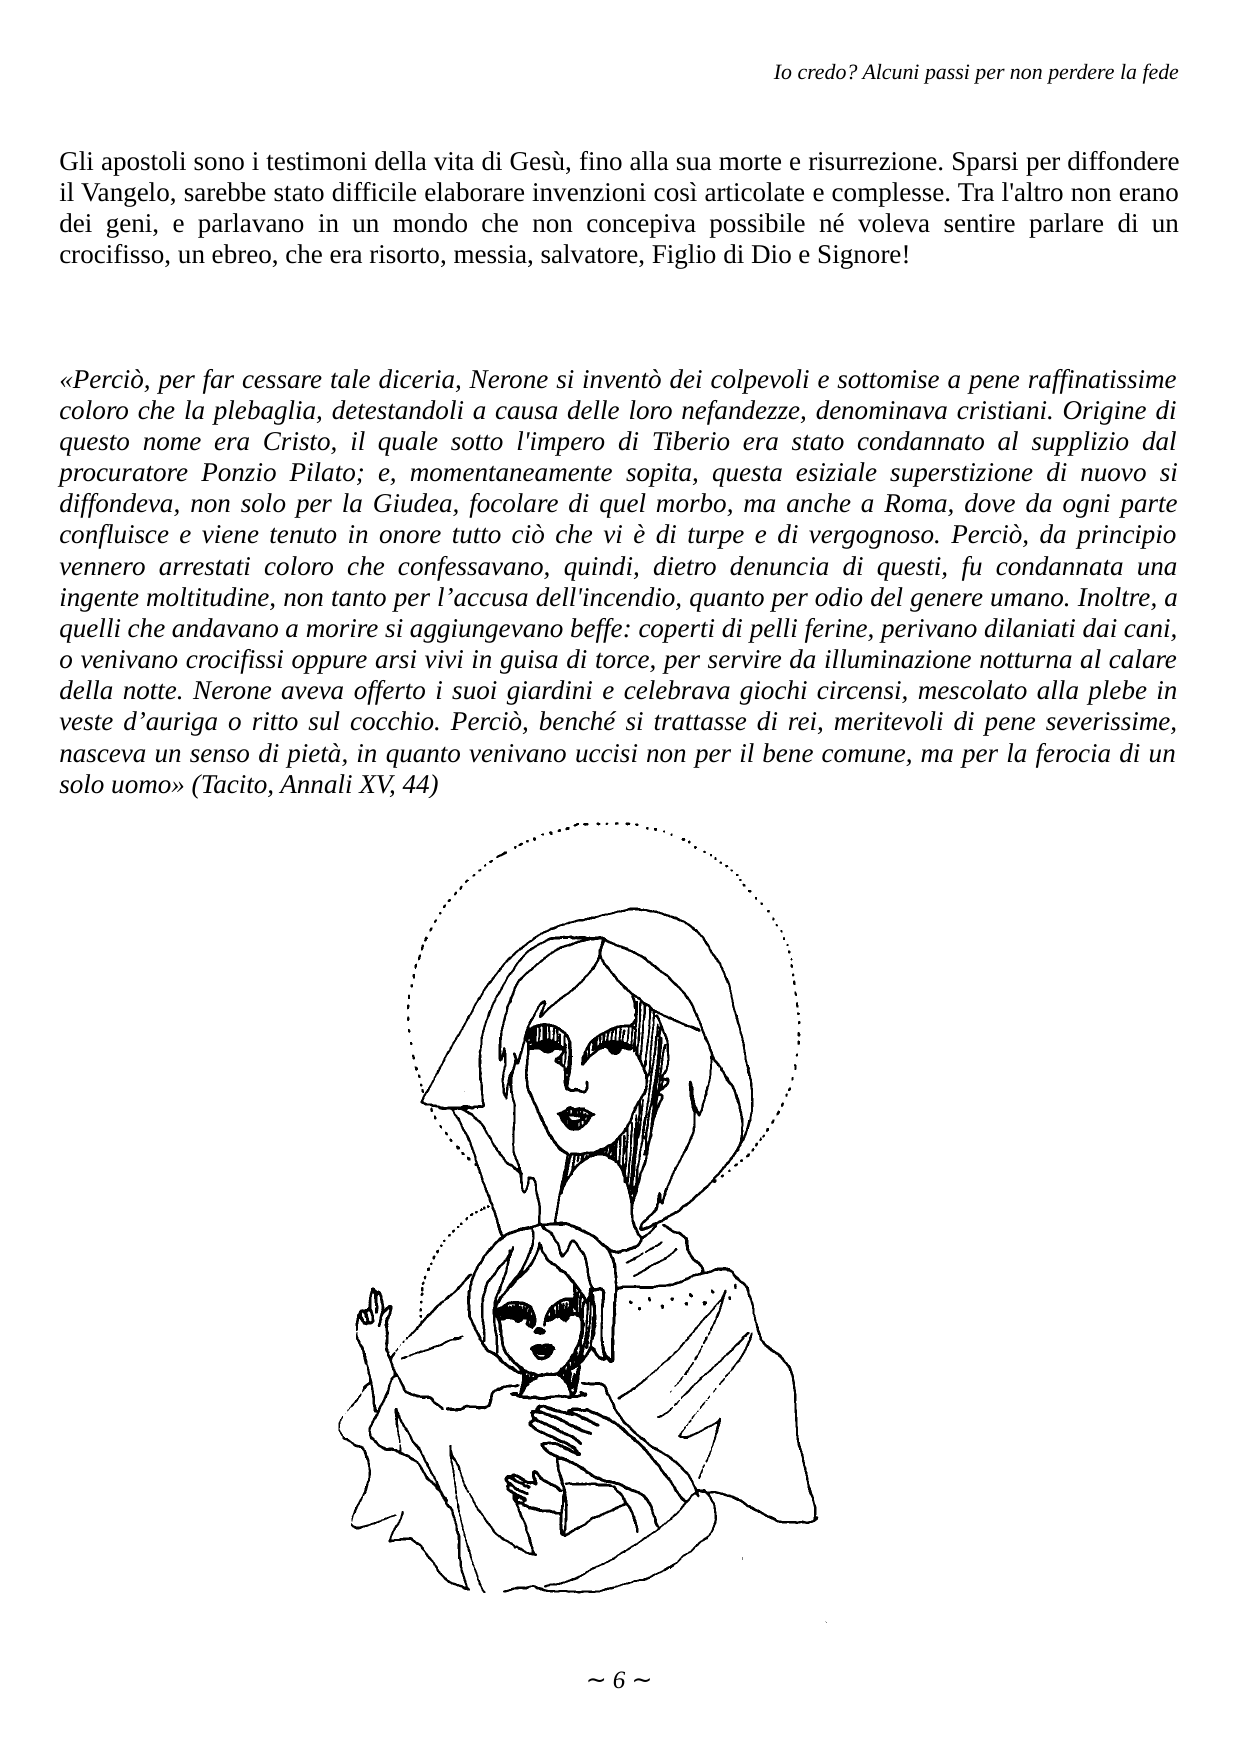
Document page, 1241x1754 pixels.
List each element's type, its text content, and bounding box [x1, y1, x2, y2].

picture [324, 798, 862, 1628]
text «Perciò, per far cessare tale diceria, Nerone si inventò dei colpevoli e sottomise a pene raffinatissime coloro che la plebaglia, detestandoli a causa delle loro nefandezze, denominava cristiani. Origine di questo nome era Cristo, il quale sotto l'impero di Tiberio era stato condannato al supplizio dal procuratore Ponzio Pilato; e, momentaneamente sopita, questa esiziale superstizione di nuovo si diffondeva, non solo per la Giudea, focolare di quel morbo, ma anche a Roma, dove da ogni parte confluisce e viene tenuto in onore tutto ciò che vi è di turpe e di vergognoso. Perciò, da principio vennero arrestati coloro che confessavano, quindi, dietro denuncia di questi, fu condannata una ingente moltitudine, non tanto per l’accusa dell'incendio, quanto per odio del genere umano. Inoltre, a quelli che andavano a morire si aggiungevano beffe: coperti di pelli ferine, perivano dilaniati dai cani, o venivano crocifissi oppure arsi vivi in guisa di torce, per servire da illuminazione notturna al calare della notte. Nerone aveva offerto i suoi giardini e celebrava giochi circensi, mescolato alla plebe in veste d’auriga o ritto sul cocchio. Perciò, benché si trattasse di rei, meritevoli di pene severissime, nasceva un senso di pietà, in quanto venivano uccisi non per il bene comune, ma per la ferocia di un solo uomo» (Tacito, Annali XV, 44) [59, 363, 1181, 799]
text Gli apostoli sono i testimoni della vita di Gesù, fino alla sua morte e risurrezione. Sparsi per diffondere il Vangelo, sarebbe stato difficile elaborare invenzioni così articolate e complesse. Tra l'altro non erano dei geni, e parlavano in un mondo che non concepiva possibile né voleva sentire parlare di un crocifisso, un ebreo, che era risorto, messia, salvatore, Figlio di Dio e Signore! [59, 145, 1181, 269]
